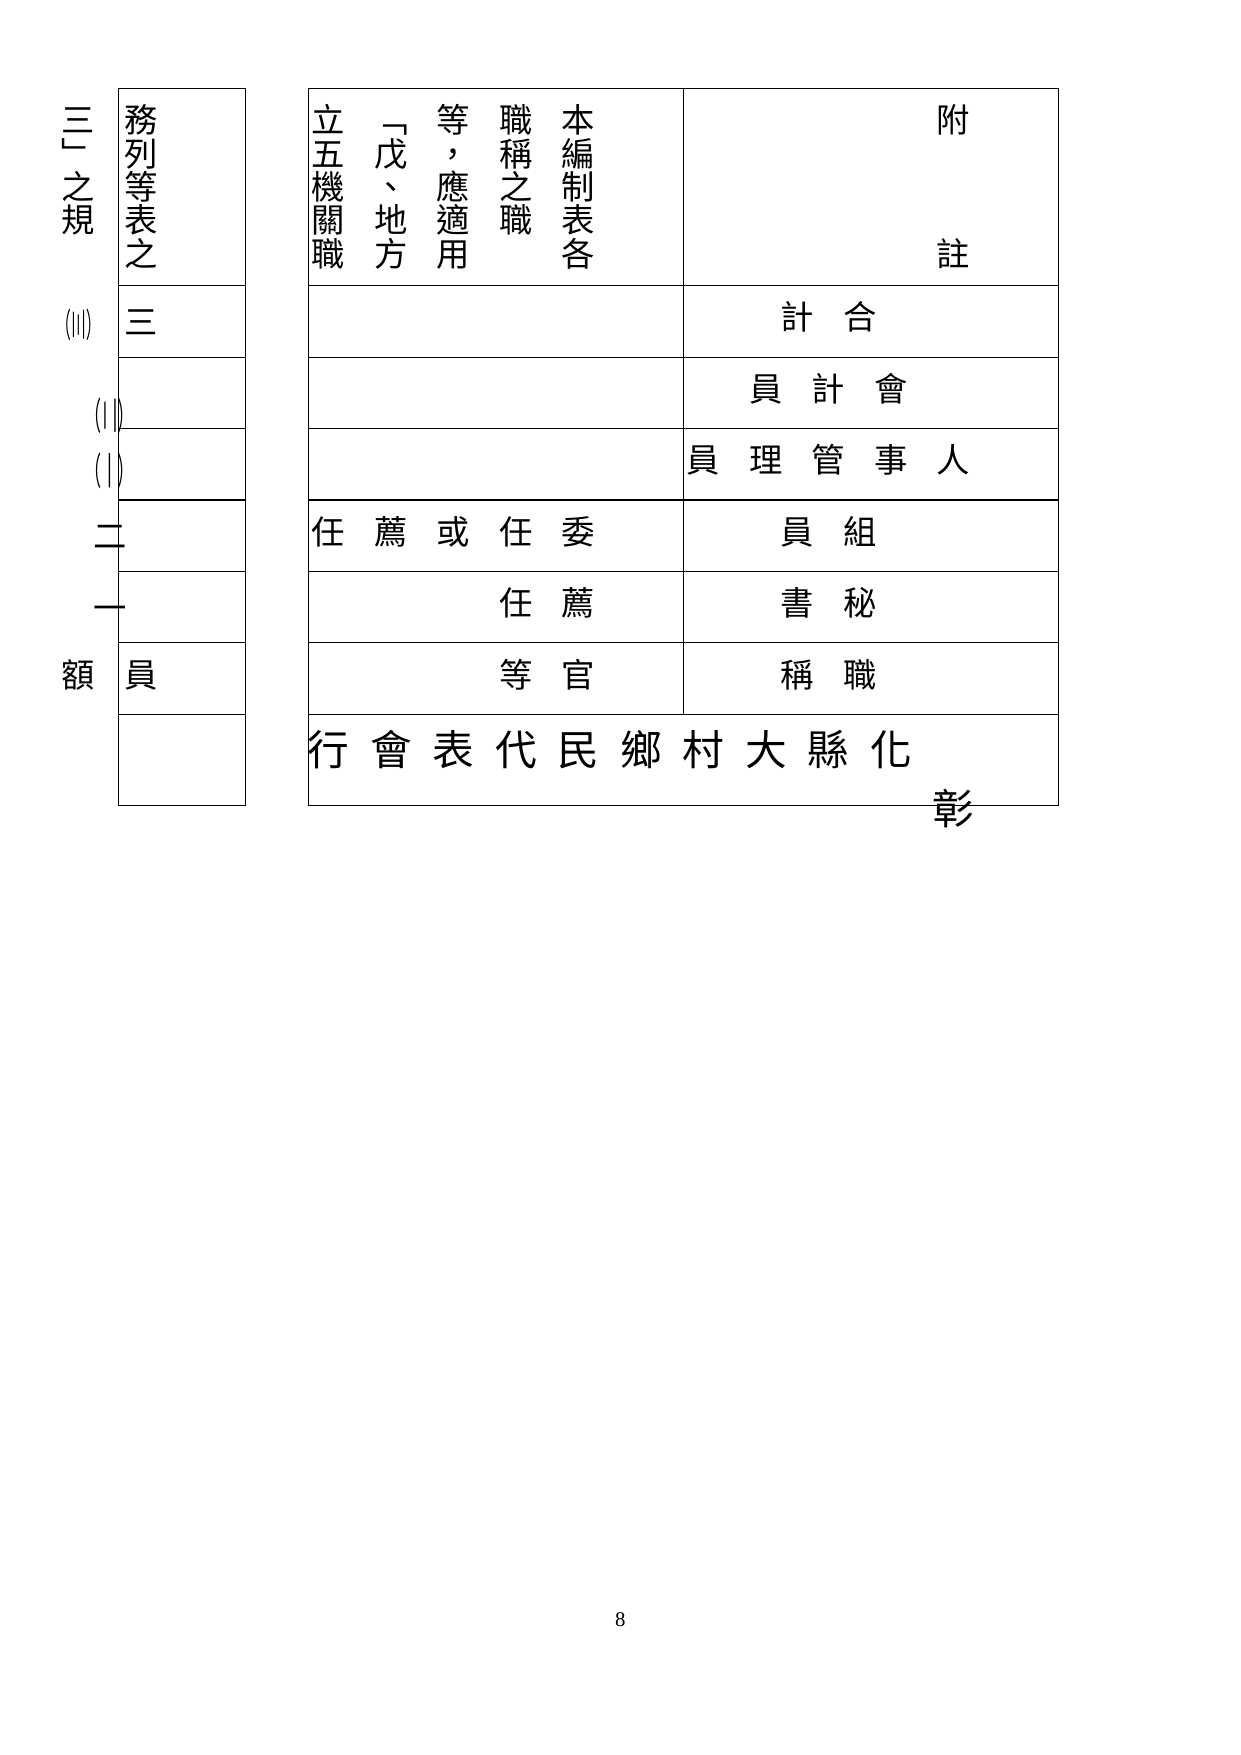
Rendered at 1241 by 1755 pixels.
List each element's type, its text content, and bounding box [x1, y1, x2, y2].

table_header 附 註 [684, 89, 1058, 285]
table_cell 一 [119, 572, 245, 642]
table_cell 委任或薦任 [309, 501, 683, 571]
table_header 秘 書 [684, 572, 1058, 642]
table_cell 二 [119, 501, 245, 571]
table_header 人事管理員 [684, 429, 1058, 499]
table_cell [309, 429, 683, 499]
table_header 合 計 [684, 286, 1058, 357]
table_header 會 計 員 [684, 358, 1058, 428]
table_cell （二） [119, 358, 245, 428]
table_cell [309, 358, 683, 428]
table_cell 本編制表各職稱之職等，應適用「戊、地方立五機關職務列等表之三」之規定，該 職務列等表修正時亦同。 [309, 89, 683, 285]
table_header 彰化縣大村鄉民代表會行政人員編制表 [309, 715, 1058, 805]
table_cell 三（三） [119, 286, 245, 357]
table_cell （一） [119, 429, 245, 499]
table_header 職 稱 [684, 643, 1058, 714]
table_header 彰化縣大村鄉民代表會行政人員編制表 [119, 715, 245, 805]
table_cell [309, 286, 683, 357]
table_cell 員 額 [119, 643, 245, 714]
table_cell 官 等 [309, 643, 683, 714]
table_cell 本編制表各職稱之職等，應適用「戊、地方立五機關職務列等表之三」之規定，該 職務列等表修正時亦同。 [119, 89, 245, 285]
table_cell 薦 任 [309, 572, 683, 642]
table_header 組 員 [684, 501, 1058, 571]
